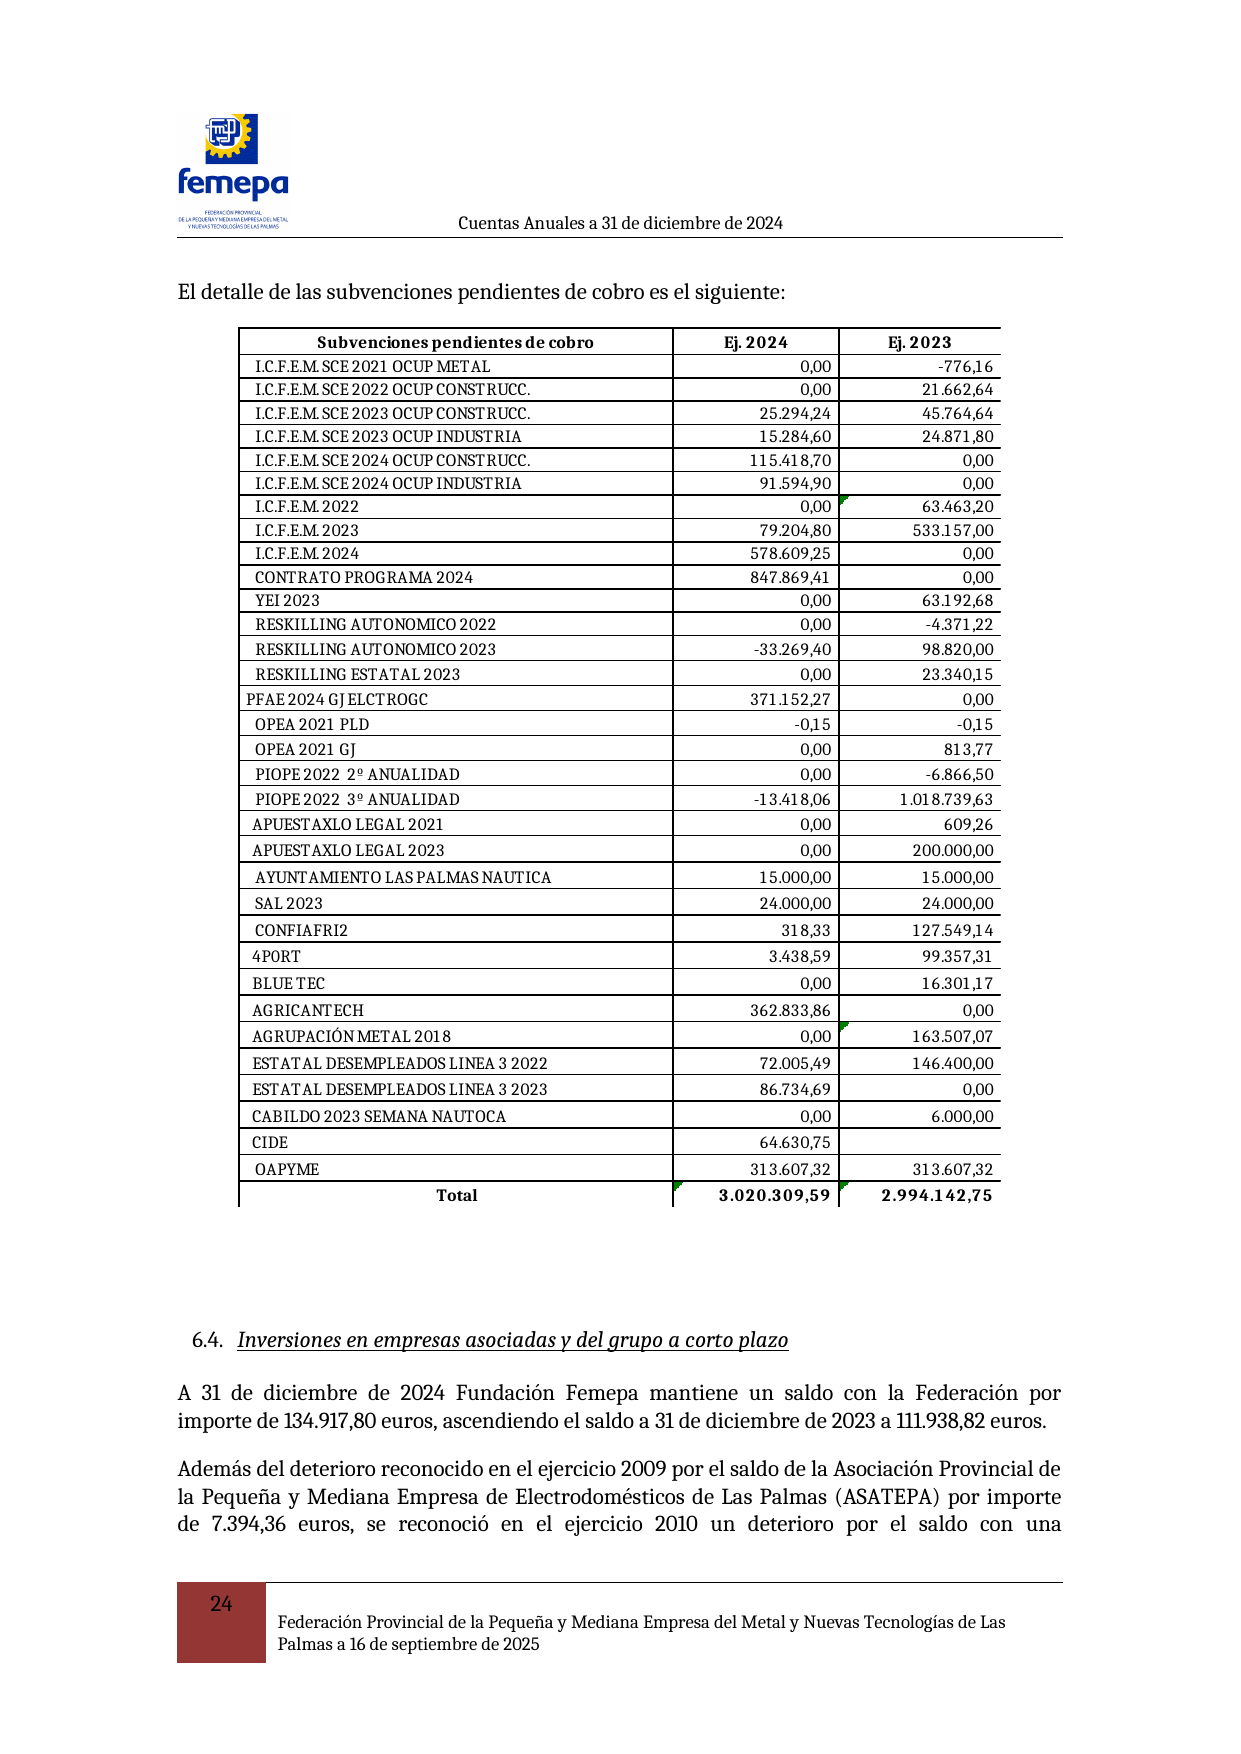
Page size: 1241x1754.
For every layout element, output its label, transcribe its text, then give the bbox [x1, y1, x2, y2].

subtitle Inversiones en empresas asociadas y del grupo a corto plazo [192, 1327, 1063, 1354]
text El detalle de las subvenciones pendientes de cobro es el siguiente: [177, 271, 1061, 306]
picture [177, 112, 290, 230]
text Además del deterioro reconocido en el ejercicio 2009 por el saldo de la Asociación Provincial de la Pequeña y Mediana Empresa de Electrodomésticos de Las Palmas (ASATEPA) por importe de 7.394,36 euros, se reconoció en el ejercicio 2010 un deterioro por el saldo con una [177, 1456, 1063, 1538]
text A 31 de diciembre de 2024 Fundación Femepa mantiene un saldo con la Federación por importe de 134.917,80 euros, ascendiendo el saldo a 31 de diciembre de 2023 a 111.938,82 euros. [177, 1380, 1063, 1434]
